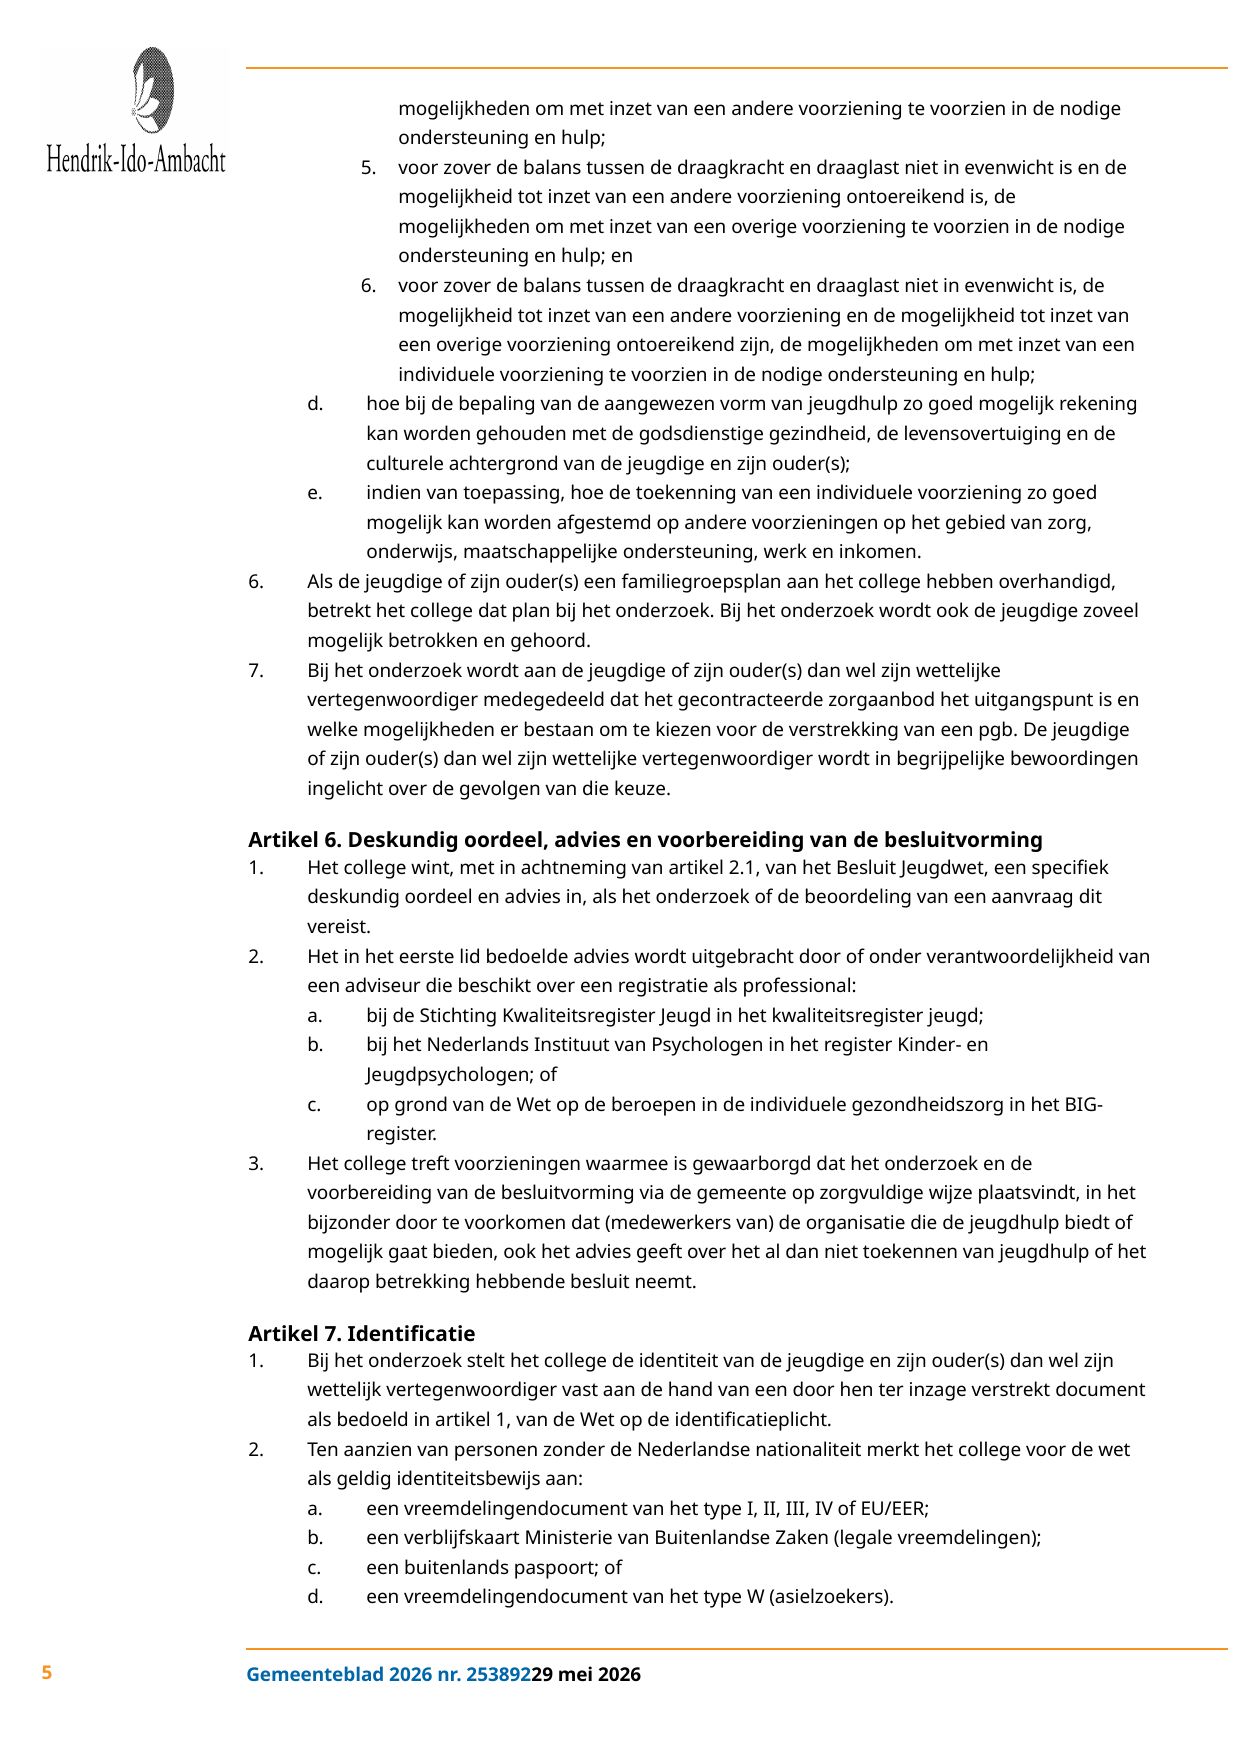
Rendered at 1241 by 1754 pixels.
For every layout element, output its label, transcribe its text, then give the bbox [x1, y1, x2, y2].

list Het college treft voorzieningen waarmee is gewaarborgd dat het onderzoek en de voorbereiding van de besluitvorming via de gemeente op zorgvuldige wijze plaatsvindt, in het bijzonder door te voorkomen dat (medewerkers van) de organisatie die de jeugdhulp biedt of mogelijk gaat bieden, ook het advies geeft over het al dan niet toekennen van jeugdhulp of het daarop betrekking hebbende besluit neemt. [248, 1150, 1152, 1294]
list een vreemdelingendocument van het type I, II, III, IV of EU/EER; [307, 1495, 1152, 1521]
list voor zover de balans tussen de draagkracht en draaglast niet in evenwicht is en de mogelijkheid tot inzet van een andere voorziening ontoereikend is, de mogelijkheden om met inzet van een overige voorziening te voorzien in de nodige ondersteuning en hulp; en [361, 154, 1152, 268]
list een verblijfskaart Ministerie van Buitenlandse Zaken (legale vreemdelingen); [307, 1524, 1152, 1550]
list indien van toepassing, hoe de toekenning van een individuele voorziening zo goed mogelijk kan worden afgestemd op andere voorzieningen op het gebied van zorg, onderwijs, maatschappelijke ondersteuning, werk en inkomen. [307, 479, 1152, 564]
list mogelijkheden om met inzet van een andere voorziening te voorzien in de nodige ondersteuning en hulp; [361, 95, 1152, 150]
picture [41, 47, 231, 172]
text Artikel 6. Deskundig oordeel, advies en voorbereiding van de besluitvorming [248, 826, 1152, 854]
list Ten aanzien van personen zonder de Nederlandse nationaliteit merkt het college voor de wet als geldig identiteitsbewijs aan: [248, 1436, 1152, 1491]
list op grond van de Wet op de beroepen in de individuele gezondheidszorg in het BIG-register. [307, 1091, 1152, 1146]
list Bij het onderzoek stelt het college de identiteit van de jeugdige en zijn ouder(s) dan wel zijn wettelijk vertegenwoordiger vast aan de hand van een door hen ter inzage verstrekt document als bedoeld in artikel 1, van de Wet op de identificatieplicht. [248, 1347, 1152, 1432]
list een vreemdelingendocument van het type W (asielzoekers). [307, 1584, 1152, 1609]
list hoe bij de bepaling van de aangewezen vorm van jeugdhulp zo goed mogelijk rekening kan worden gehouden met de godsdienstige gezindheid, de levensovertuiging en de culturele achtergrond van de jeugdige en zijn ouder(s); [307, 391, 1152, 476]
list voor zover de balans tussen de draagkracht en draaglast niet in evenwicht is, de mogelijkheid tot inzet van een andere voorziening en de mogelijkheid tot inzet van een overige voorziening ontoereikend zijn, de mogelijkheden om met inzet van een individuele voorziening te voorzien in de nodige ondersteuning en hulp; [361, 272, 1152, 387]
list Het in het eerste lid bedoelde advies wordt uitgebracht door of onder verantwoordelijkheid van een adviseur die beschikt over een registratie als professional: [248, 943, 1152, 998]
list Het college wint, met in achtneming van artikel 2.1, van het Besluit Jeugdwet, een specifiek deskundig oordeel en advies in, als het onderzoek of de beoordeling van een aanvraag dit vereist. [248, 854, 1152, 939]
list een buitenlands paspoort; of [307, 1554, 1152, 1580]
list bij de Stichting Kwaliteitsregister Jeugd in het kwaliteitsregister jeugd; [307, 1002, 1152, 1028]
text Artikel 7. Identificatie [248, 1319, 1152, 1347]
list Bij het onderzoek wordt aan de jeugdige of zijn ouder(s) dan wel zijn wettelijke vertegenwoordiger medegedeeld dat het gecontracteerde zorgaanbod het uitgangspunt is en welke mogelijkheden er bestaan om te kiezen voor de verstrekking van een pgb. De jeugdige of zijn ouder(s) dan wel zijn wettelijke vertegenwoordiger wordt in begrijpelijke bewoordingen ingelicht over de gevolgen van die keuze. [248, 657, 1152, 801]
list bij het Nederlands Instituut van Psychologen in het register Kinder- en Jeugdpsychologen; of [307, 1032, 1152, 1087]
list Als de jeugdige of zijn ouder(s) een familiegroepsplan aan het college hebben overhandigd, betrekt het college dat plan bij het onderzoek. Bij het onderzoek wordt ook de jeugdige zoveel mogelijk betrokken en gehoord. [248, 568, 1152, 653]
